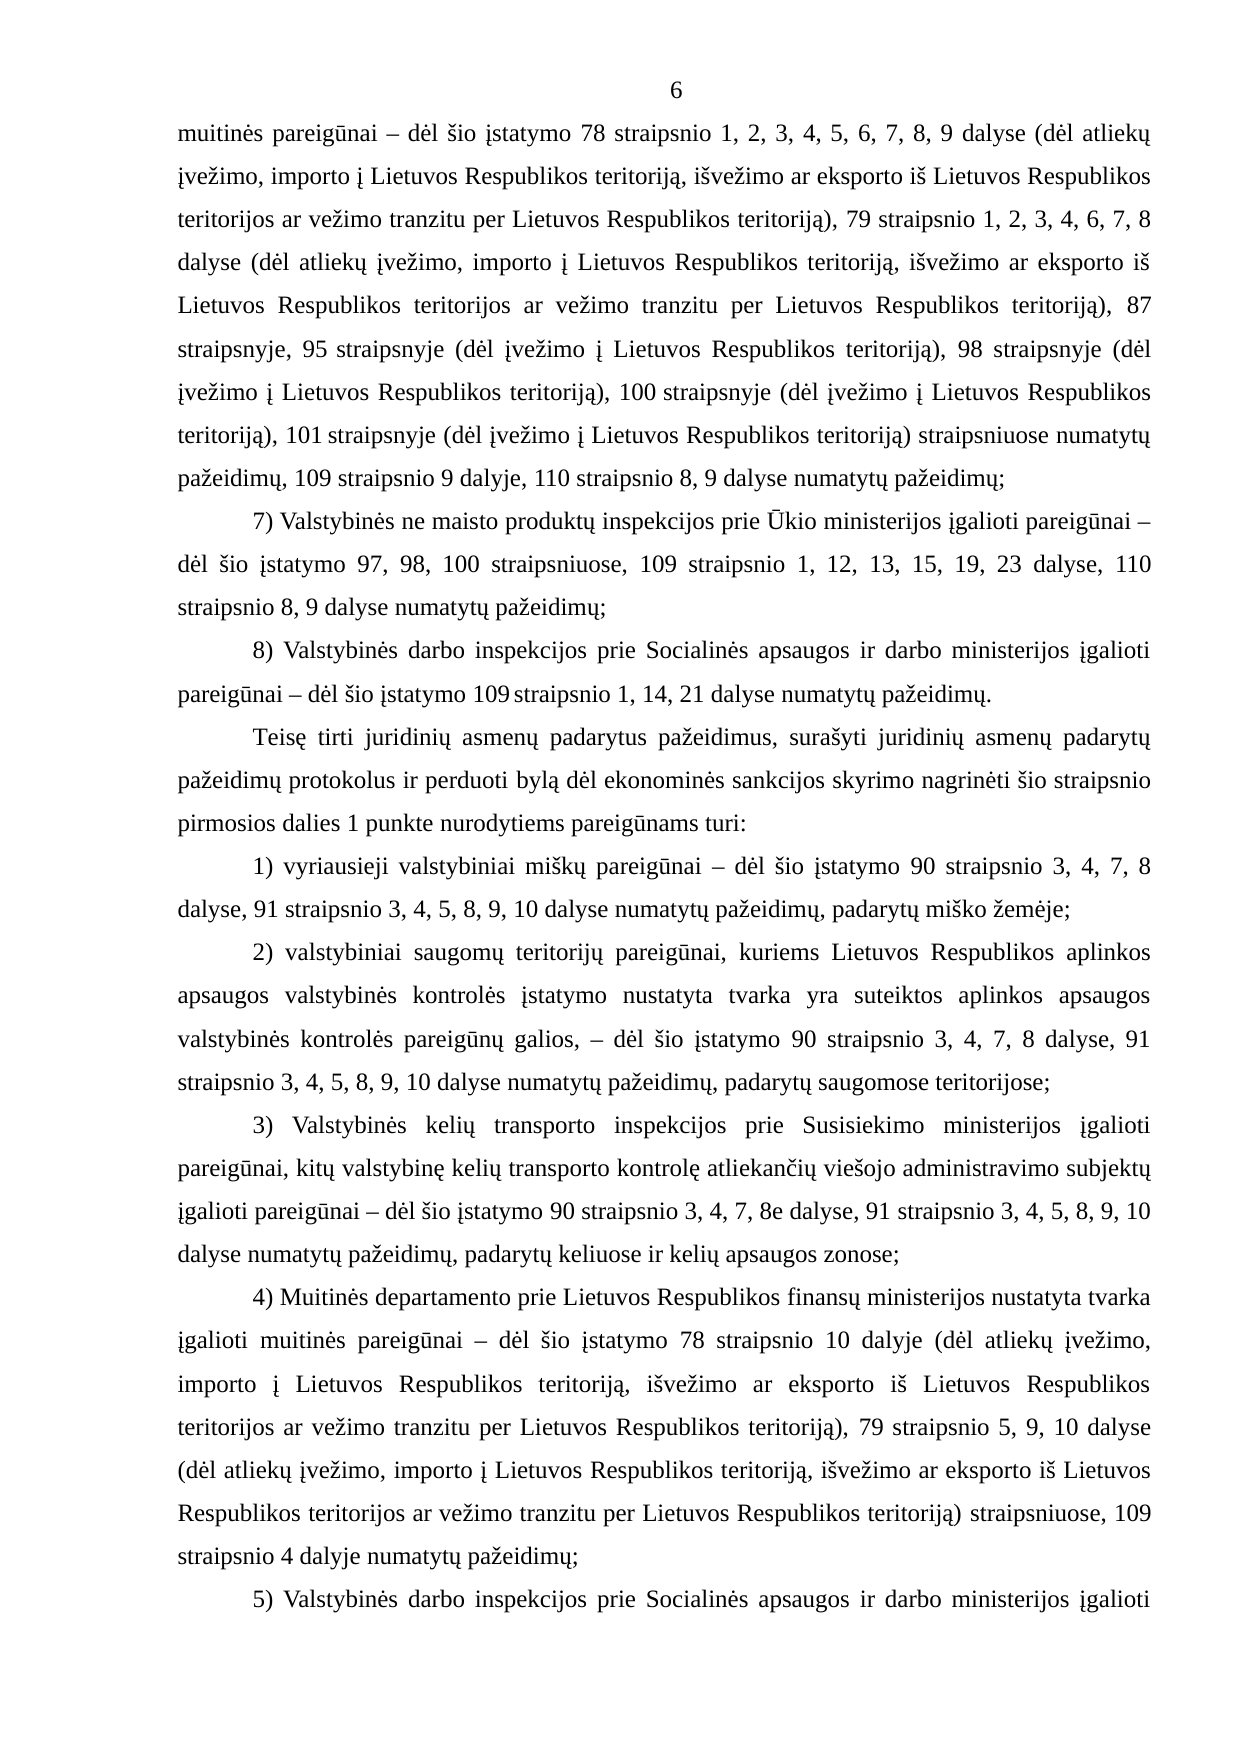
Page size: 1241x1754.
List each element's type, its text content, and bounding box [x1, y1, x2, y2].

text 7) Valstybinės ne maisto produktų inspekcijos prie Ūkio ministerijos įgalioti pareigūnai – dėl šio įstatymo 97, 98, 100 straipsniuose, 109 straipsnio 1, 12, 13, 15, 19, 23 dalyse, 110 straipsnio 8, 9 dalyse numatytų pažeidimų; [177, 506, 1151, 621]
text 4) Muitinės departamento prie Lietuvos Respublikos finansų ministerijos nustatyta tvarka įgalioti muitinės pareigūnai – dėl šio įstatymo 78 straipsnio 10 dalyje (dėl atliekų įvežimo, importo į Lietuvos Respublikos teritoriją, išvežimo ar eksporto iš Lietuvos Respublikos teritorijos ar vežimo tranzitu per Lietuvos Respublikos teritoriją), 79 straipsnio 5, 9, 10 dalyse (dėl atliekų įvežimo, importo į Lietuvos Respublikos teritoriją, išvežimo ar eksporto iš Lietuvos Respublikos teritorijos ar vežimo tranzitu per Lietuvos Respublikos teritoriją) straipsniuose, 109 straipsnio 4 dalyje numatytų pažeidimų; [177, 1282, 1151, 1570]
text 1) vyriausieji valstybiniai miškų pareigūnai – dėl šio įstatymo 90 straipsnio 3, 4, 7, 8 dalyse, 91 straipsnio 3, 4, 5, 8, 9, 10 dalyse numatytų pažeidimų, padarytų miško žemėje; [177, 851, 1151, 923]
text muitinės pareigūnai – dėl šio įstatymo 78 straipsnio 1, 2, 3, 4, 5, 6, 7, 8, 9 dalyse (dėl atliekų įvežimo, importo į Lietuvos Respublikos teritoriją, išvežimo ar eksporto iš Lietuvos Respublikos teritorijos ar vežimo tranzitu per Lietuvos Respublikos teritoriją), 79 straipsnio 1, 2, 3, 4, 6, 7, 8 dalyse (dėl atliekų įvežimo, importo į Lietuvos Respublikos teritoriją, išvežimo ar eksporto iš Lietuvos Respublikos teritorijos ar vežimo tranzitu per Lietuvos Respublikos teritoriją), 87 straipsnyje, 95 straipsnyje (dėl įvežimo į Lietuvos Respublikos teritoriją), 98 straipsnyje (dėl įvežimo į Lietuvos Respublikos teritoriją), 100 straipsnyje (dėl įvežimo į Lietuvos Respublikos teritoriją), 101 straipsnyje (dėl įvežimo į Lietuvos Respublikos teritoriją) straipsniuose numatytų pažeidimų, 109 straipsnio 9 dalyje, 110 straipsnio 8, 9 dalyse numatytų pažeidimų; [177, 118, 1151, 492]
text 8) Valstybinės darbo inspekcijos prie Socialinės apsaugos ir darbo ministerijos įgalioti pareigūnai – dėl šio įstatymo 109 straipsnio 1, 14, 21 dalyse numatytų pažeidimų. [177, 636, 1151, 707]
text 3) Valstybinės kelių transporto inspekcijos prie Susisiekimo ministerijos įgalioti pareigūnai, kitų valstybinę kelių transporto kontrolę atliekančių viešojo administravimo subjektų įgalioti pareigūnai – dėl šio įstatymo 90 straipsnio 3, 4, 7, 8e dalyse, 91 straipsnio 3, 4, 5, 8, 9, 10 dalyse numatytų pažeidimų, padarytų keliuose ir kelių apsaugos zonose; [177, 1110, 1151, 1268]
text 2) valstybiniai saugomų teritorijų pareigūnai, kuriems Lietuvos Respublikos aplinkos apsaugos valstybinės kontrolės įstatymo nustatyta tvarka yra suteiktos aplinkos apsaugos valstybinės kontrolės pareigūnų galios, – dėl šio įstatymo 90 straipsnio 3, 4, 7, 8 dalyse, 91 straipsnio 3, 4, 5, 8, 9, 10 dalyse numatytų pažeidimų, padarytų saugomose teritorijose; [177, 937, 1151, 1096]
text 5) Valstybinės darbo inspekcijos prie Socialinės apsaugos ir darbo ministerijos įgalioti [177, 1584, 1151, 1613]
text Teisę tirti juridinių asmenų padarytus pažeidimus, surašyti juridinių asmenų padarytų pažeidimų protokolus ir perduoti bylą dėl ekonominės sankcijos skyrimo nagrinėti šio straipsnio pirmosios dalies 1 punkte nurodytiems pareigūnams turi: [177, 722, 1151, 837]
